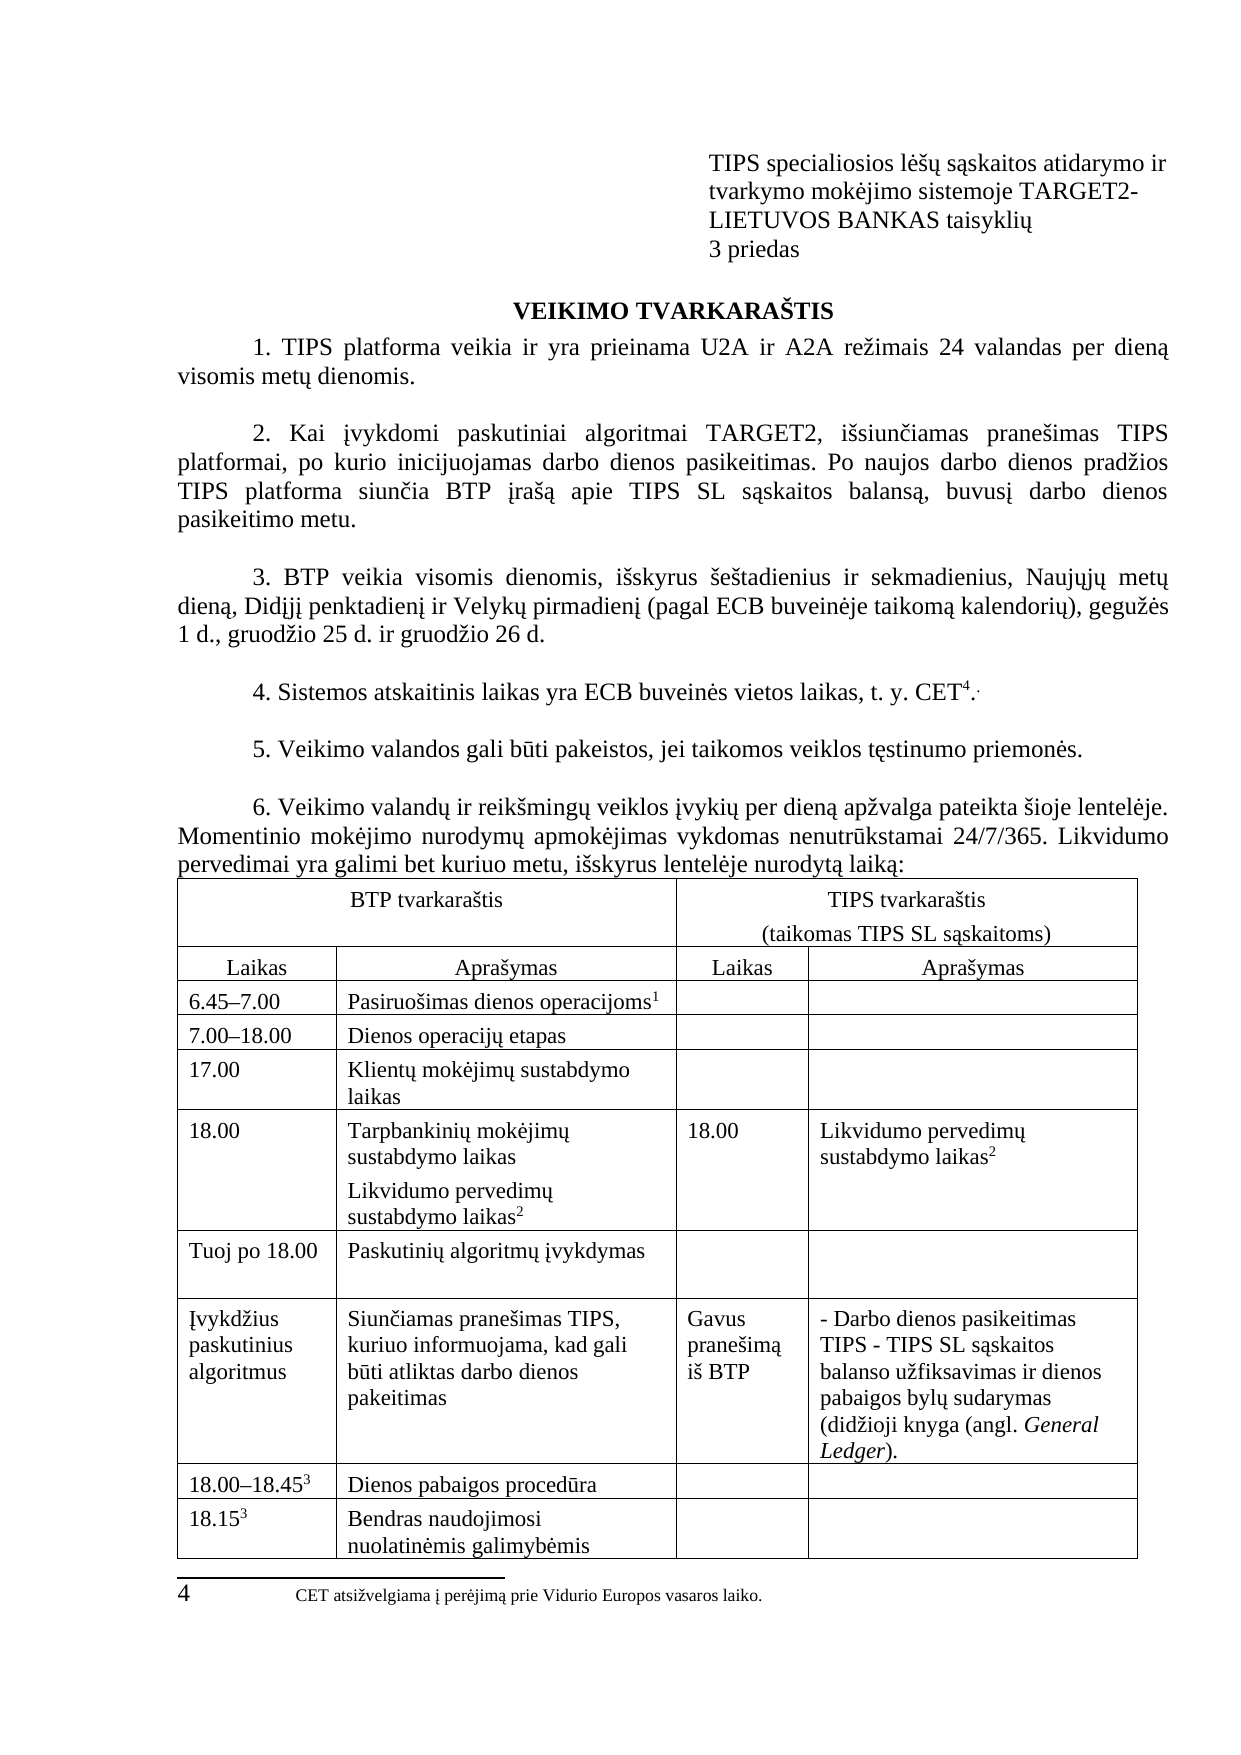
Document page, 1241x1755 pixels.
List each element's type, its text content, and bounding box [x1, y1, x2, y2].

table_cell 17.00 [178, 1050, 336, 1109]
text 6. Veikimo valandų ir reikšmingų veiklos įvykių per dieną apžvalga pateikta šioje lentelėje. Momentinio mokėjimo nurodymų apmokėjimas vykdomas nenutrūkstamai 24/7/365. Likvidumo pervedimai yra galimi bet kuriuo metu, išskyrus lentelėje nurodytą laiką: [177, 792, 1169, 878]
table_cell Laikas [677, 947, 808, 980]
table_cell [677, 1464, 808, 1497]
table_cell [677, 1499, 808, 1558]
text VEIKIMO TVARKARAŠTIS [177, 296, 1169, 325]
table_cell [809, 1464, 1137, 1497]
table_cell Bendras naudojimosi nuolatinėmis galimybėmis [337, 1499, 676, 1558]
table_cell Aprašymas [809, 947, 1137, 980]
table_cell [677, 1015, 808, 1048]
table_cell Gavus pranešimą iš BTP [677, 1299, 808, 1463]
table_cell [809, 981, 1137, 1014]
table_cell Paskutinių algoritmų įvykdymas [337, 1231, 676, 1297]
text 3. BTP veikia visomis dienomis, išskyrus šeštadienius ir sekmadienius, Naujųjų metų dieną, Didįjį penktadienį ir Velykų pirmadienį (pagal ECB buveinėje taikomą kalendorių), gegužės 1 d., gruodžio 25 d. ir gruodžio 26 d. [177, 562, 1169, 648]
table_cell [677, 1050, 808, 1109]
table_cell Laikas [178, 947, 336, 980]
text 4. Sistemos atskaitinis laikas yra ECB buveinės vietos laikas, t. y. CET.. [177, 677, 1169, 706]
table_cell 18.00–18.453 [178, 1464, 336, 1497]
table_cell Dienos pabaigos procedūra [337, 1464, 676, 1497]
table_cell 18.00 [677, 1110, 808, 1229]
table_cell 18.00 [178, 1110, 336, 1229]
table_cell [677, 1231, 808, 1297]
table_header BTP tvarkaraštis [178, 879, 676, 946]
text 2. Kai įvykdomi paskutiniai algoritmai TARGET2, išsiunčiamas pranešimas TIPS platformai, po kurio inicijuojamas darbo dienos pasikeitimas. Po naujos darbo dienos pradžios TIPS platforma siunčia BTP įrašą apie TIPS SL sąskaitos balansą, buvusį darbo dienos pasikeitimo metu. [177, 418, 1169, 533]
text tvarkymo mokėjimo sistemoje TARGET2- [709, 176, 1169, 205]
table_cell Pasiruošimas dienos operacijoms1 [337, 981, 676, 1014]
table_cell - Darbo dienos pasikeitimas TIPS - TIPS SL sąskaitos balanso užfiksavimas ir dienos pabaigos bylų sudarymas (didžioji knyga (angl. General Ledger). [809, 1299, 1137, 1463]
table_cell 18.153 [178, 1499, 336, 1558]
table_cell Dienos operacijų etapas [337, 1015, 676, 1048]
table_header TIPS tvarkaraštis (taikomas TIPS SL sąskaitoms) [677, 879, 1137, 946]
text 5. Veikimo valandos gali būti pakeistos, jei taikomos veiklos tęstinumo priemonės. [177, 734, 1169, 763]
table_cell Tarpbankinių mokėjimų sustabdymo laikas Likvidumo pervedimų sustabdymo laikas2 [337, 1110, 676, 1229]
text CET atsižvelgiama į perėjimą prie Vidurio Europos vasaros laiko. [177, 1578, 1169, 1607]
table_cell Tuoj po 18.00 [178, 1231, 336, 1297]
text 3 priedas [709, 234, 1169, 263]
table_cell Klientų mokėjimų sustabdymo laikas [337, 1050, 676, 1109]
table_cell 6.45–7.00 [178, 981, 336, 1014]
table_cell Aprašymas [337, 947, 676, 980]
table_cell 7.00–18.00 [178, 1015, 336, 1048]
table_cell [677, 981, 808, 1014]
table_cell Įvykdžius paskutinius algoritmus [178, 1299, 336, 1463]
table_cell Siunčiamas pranešimas TIPS, kuriuo informuojama, kad gali būti atliktas darbo dienos pakeitimas [337, 1299, 676, 1463]
table_cell [809, 1050, 1137, 1109]
text TIPS specialiosios lėšų sąskaitos atidarymo ir [709, 148, 1169, 176]
table_cell [809, 1015, 1137, 1048]
text LIETUVOS BANKAS taisyklių [709, 205, 1169, 234]
table_cell [809, 1499, 1137, 1558]
text 1. TIPS platforma veikia ir yra prieinama U2A ir A2A režimais 24 valandas per dieną visomis metų dienomis. [177, 332, 1169, 389]
table_cell [809, 1231, 1137, 1297]
table_cell Likvidumo pervedimų sustabdymo laikas2 [809, 1110, 1137, 1229]
